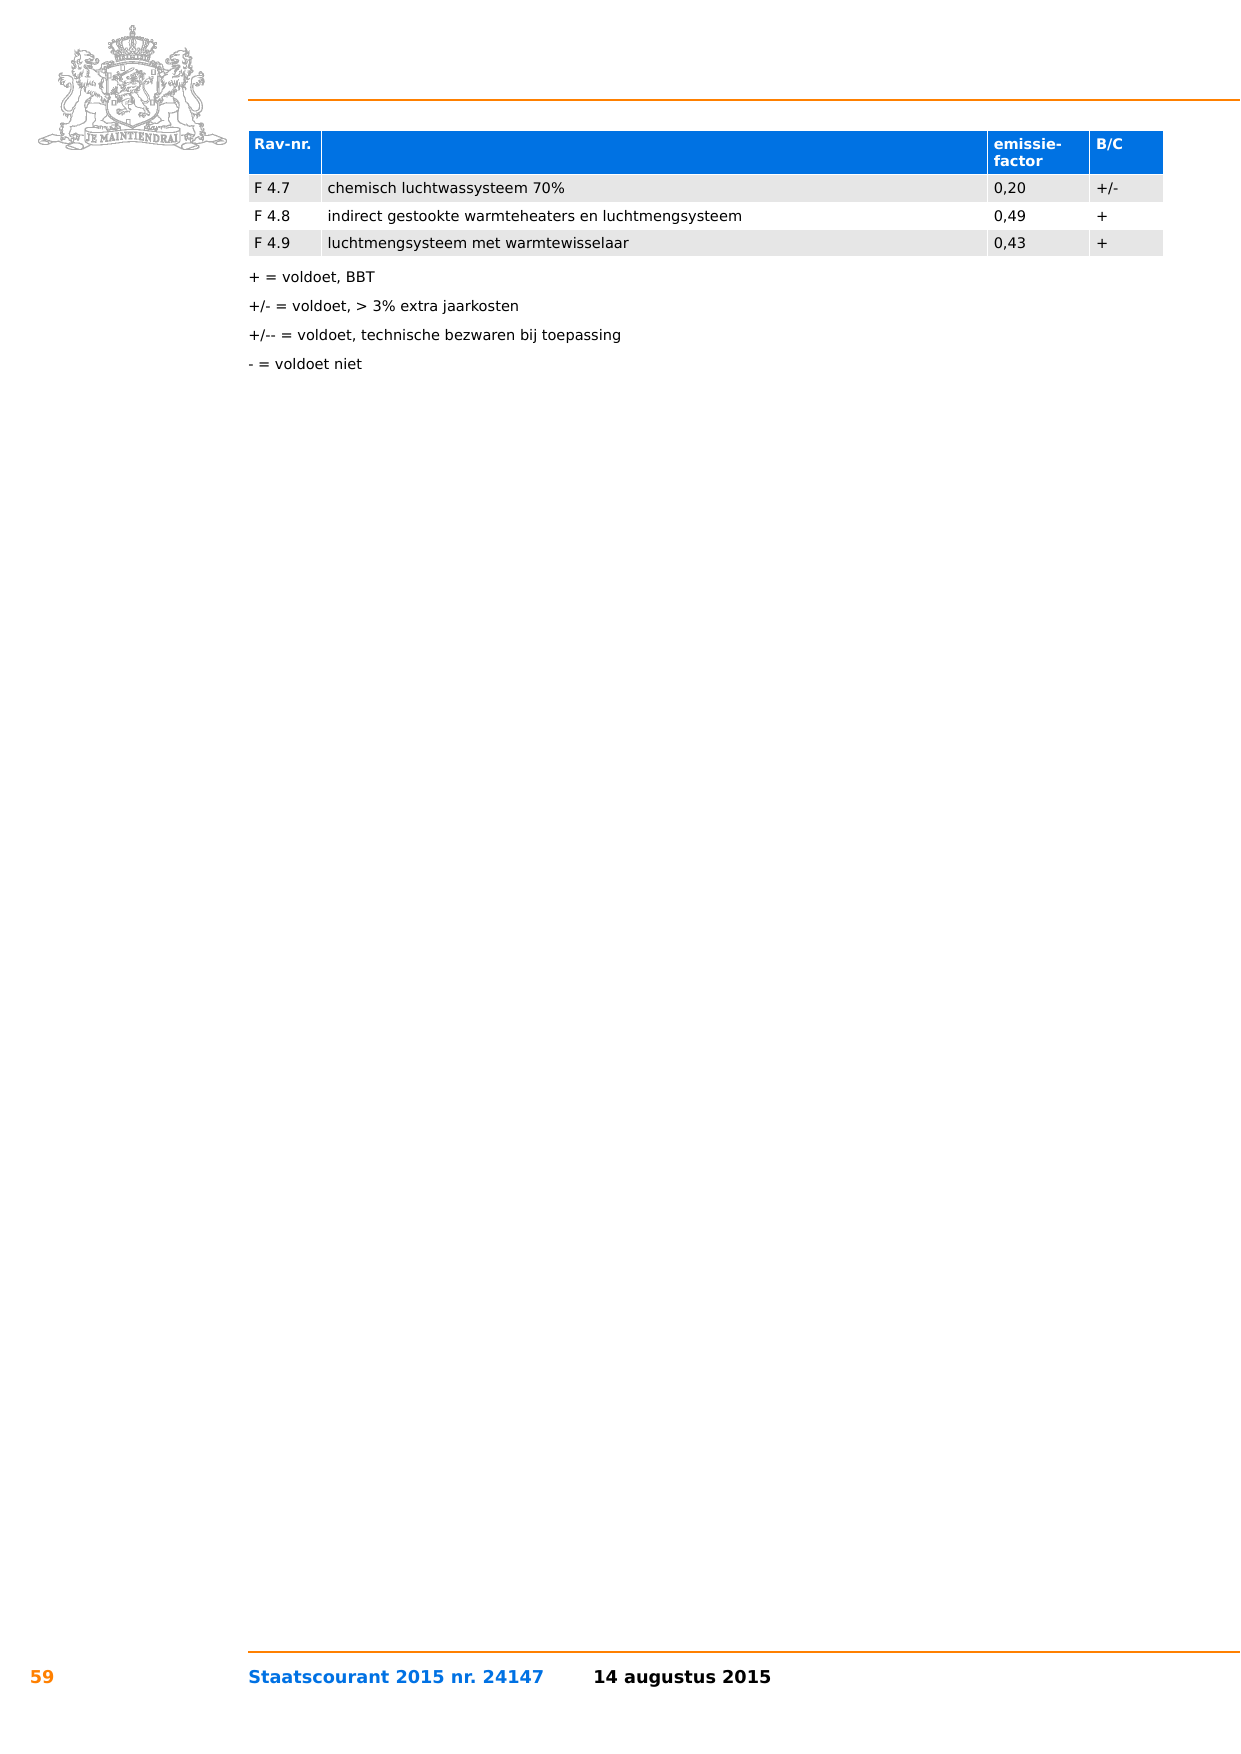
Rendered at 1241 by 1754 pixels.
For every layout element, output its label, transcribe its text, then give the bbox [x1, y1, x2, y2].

table_cell + = voldoet, BBT +/- = voldoet, > 3% extra jaarkosten +/-- = voldoet, technische bezwaren bij toepassing - = voldoet niet [248, 258, 1163, 372]
table_cell luchtmengsysteem met warmtewisselaar [322, 230, 987, 256]
table_cell F 4.9 [249, 230, 321, 256]
table_cell F 4.7 [249, 175, 321, 202]
table_header B/C [1090, 131, 1163, 174]
table_cell F 4.8 [249, 203, 321, 229]
table_cell 0,49 [988, 203, 1089, 229]
picture [38, 25, 227, 150]
table_header emissie-factor [988, 131, 1089, 174]
table_cell + [1090, 230, 1163, 256]
table_cell indirect gestookte warmteheaters en luchtmengsysteem [322, 203, 987, 229]
table_header [322, 131, 987, 174]
table_header Rav-nr. [249, 131, 321, 174]
table_cell chemisch luchtwassysteem 70% [322, 175, 987, 202]
table_cell 0,20 [988, 175, 1089, 202]
table_cell + [1090, 203, 1163, 229]
table_cell +/- [1090, 175, 1163, 202]
table_cell 0,43 [988, 230, 1089, 256]
